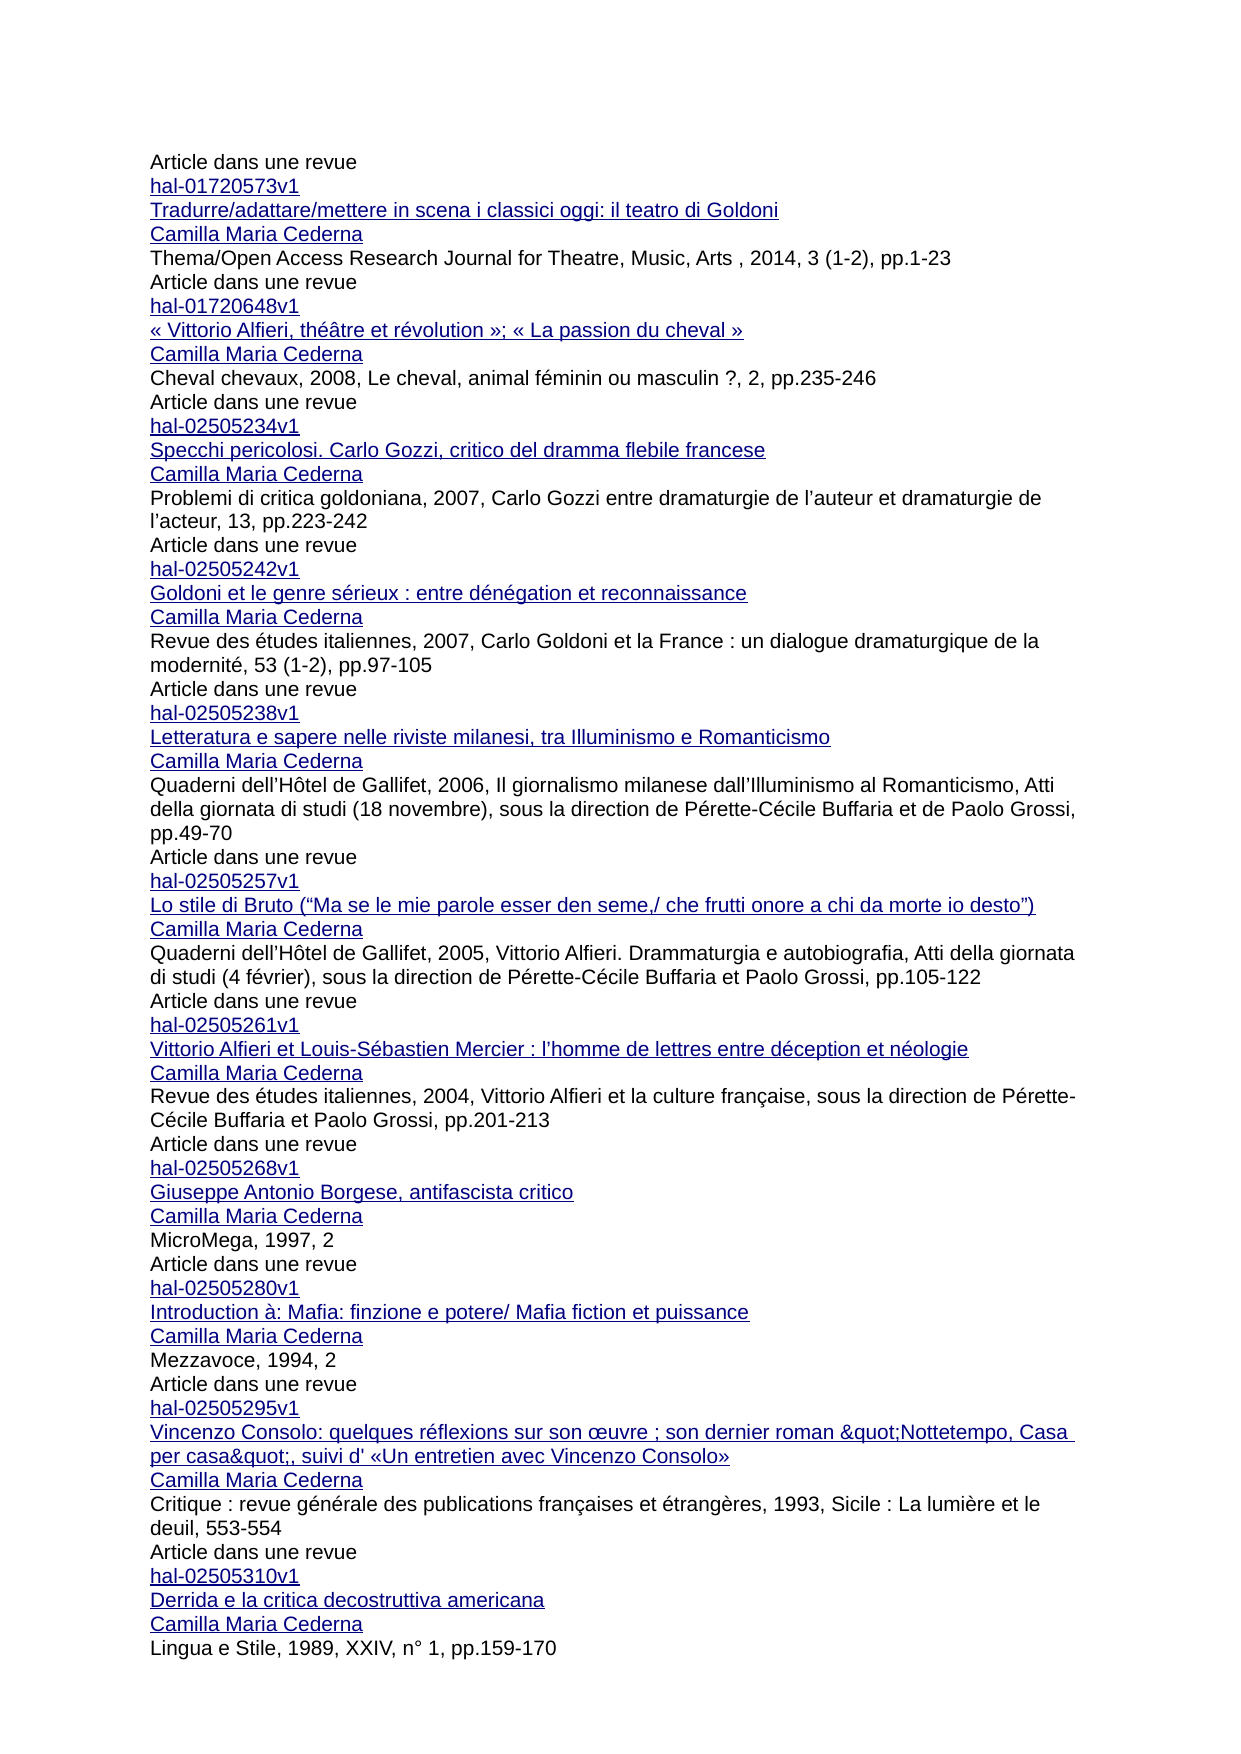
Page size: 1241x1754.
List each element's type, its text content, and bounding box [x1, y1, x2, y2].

table_cell Specchi pericolosi. Carlo Gozzi, critico del dramma flebile francese Camilla Maria Cederna Problemi di critica goldoniana, 2007, Carlo Gozzi entre dramaturgie de l’auteur et dramaturgie de l’acteur, 13, pp.223-242 Article dans une revue hal-02505242v1 [150, 438, 1090, 581]
table_cell Lo stile di Bruto (“Ma se le mie parole esser den seme,/ che frutti onore a chi da morte io desto”) Camilla Maria Cederna Quaderni dell’Hôtel de Gallifet, 2005, Vittorio Alfieri. Drammaturgia e autobiografia, Atti della giornata di studi (4 février), sous la direction de Pérette-Cécile Buffaria et Paolo Grossi, pp.105-122 Article dans une revue hal-02505261v1 [150, 893, 1090, 1036]
table_cell Introduction à: Mafia: finzione e potere/ Mafia fiction et puissance Camilla Maria Cederna Mezzavoce, 1994, 2 Article dans une revue hal-02505295v1 [150, 1300, 1090, 1420]
table_cell Letteratura e sapere nelle riviste milanesi, tra Illuminismo e Romanticismo Camilla Maria Cederna Quaderni dell’Hôtel de Gallifet, 2006, Il giornalismo milanese dall’Illuminismo al Romanticismo, Atti della giornata di studi (18 novembre), sous la direction de Pérette-Cécile Buffaria et de Paolo Grossi, pp.49-70 Article dans une revue hal-02505257v1 [150, 725, 1090, 893]
table_cell Tradurre/adattare/mettere in scena i classici oggi: il teatro di Goldoni Camilla Maria Cederna Thema/Open Access Research Journal for Theatre, Music, Arts , 2014, 3 (1-2), pp.1-23 Article dans une revue hal-01720648v1 [150, 198, 1090, 318]
table_cell Giuseppe Antonio Borgese, antifascista critico Camilla Maria Cederna MicroMega, 1997, 2 Article dans une revue hal-02505280v1 [150, 1180, 1090, 1300]
table_cell Goldoni et le genre sérieux : entre dénégation et reconnaissance Camilla Maria Cederna Revue des études italiennes, 2007, Carlo Goldoni et la France : un dialogue dramaturgique de la modernité, 53 (1-2), pp.97-105 Article dans une revue hal-02505238v1 [150, 581, 1090, 725]
table_cell Article dans une revue hal-01720573v1 [150, 150, 1090, 198]
table_cell Vincenzo Consolo: quelques réflexions sur son œuvre ; son dernier roman &quot;Nottetempo, Casa per casa&quot;, suivi d' «Un entretien avec Vincenzo Consolo» Camilla Maria Cederna Critique : revue générale des publications françaises et étrangères, 1993, Sicile : La lumière et le deuil, 553-554 Article dans une revue hal-02505310v1 [150, 1420, 1090, 1587]
table_cell Vittorio Alfieri et Louis-Sébastien Mercier : l’homme de lettres entre déception et néologie Camilla Maria Cederna Revue des études italiennes, 2004, Vittorio Alfieri et la culture française, sous la direction de Pérette-Cécile Buffaria et Paolo Grossi, pp.201-213 Article dans une revue hal-02505268v1 [150, 1036, 1090, 1180]
table_cell « Vittorio Alfieri, théâtre et révolution »; « La passion du cheval » Camilla Maria Cederna Cheval chevaux, 2008, Le cheval, animal féminin ou masculin ?, 2, pp.235-246 Article dans une revue hal-02505234v1 [150, 318, 1090, 437]
table_cell Derrida e la critica decostruttiva americana Camilla Maria Cederna Lingua e Stile, 1989, XXIV, n° 1, pp.159-170 [150, 1588, 1090, 1659]
